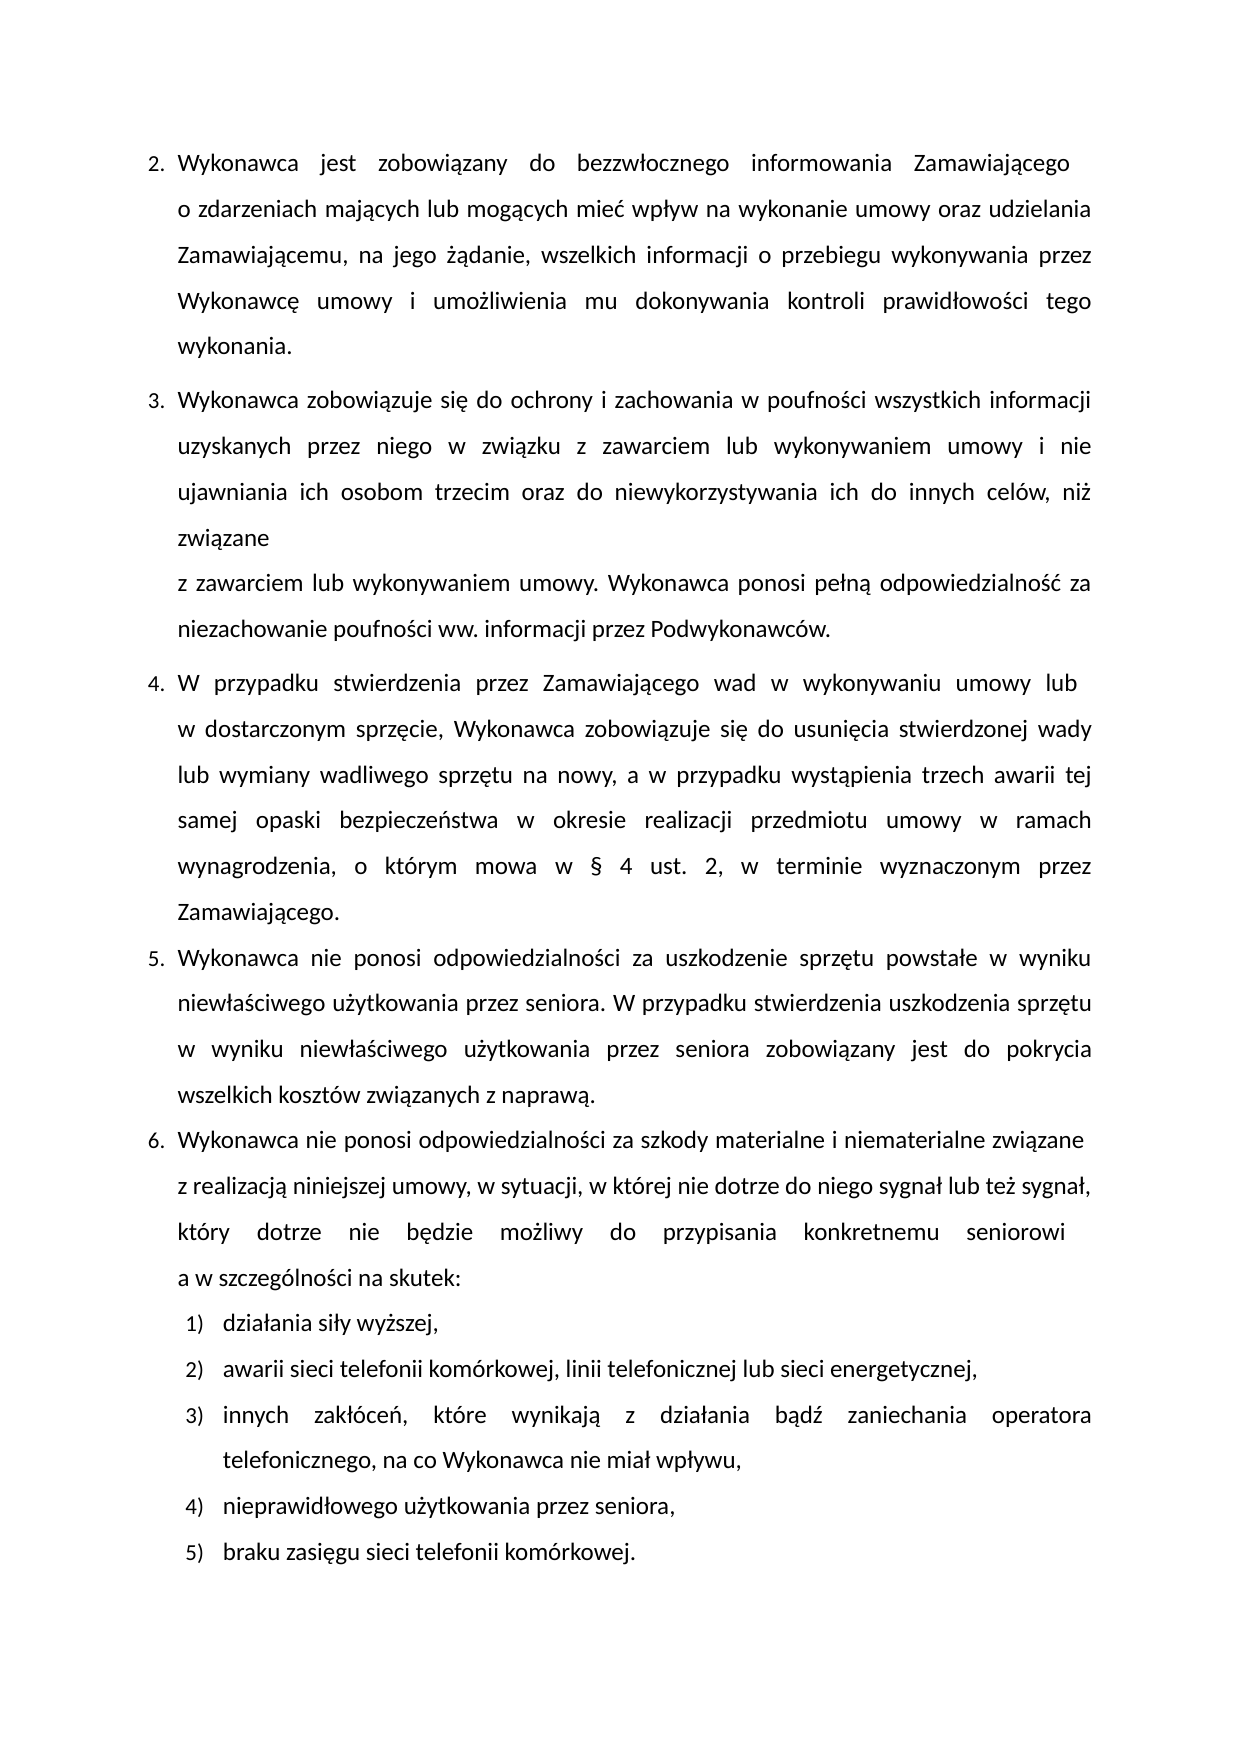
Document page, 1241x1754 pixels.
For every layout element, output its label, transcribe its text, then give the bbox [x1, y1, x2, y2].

list działania siły wyższej, [185, 1307, 1093, 1338]
list braku zasięgu sieci telefonii komórkowej. [185, 1536, 1093, 1567]
list Wykonawca nie ponosi odpowiedzialności za uszkodzenie sprzętu powstałe w wyniku niewłaściwego użytkowania przez seniora. W przypadku stwierdzenia uszkodzenia sprzętu w wyniku niewłaściwego użytkowania przez seniora zobowiązany jest do pokrycia wszelkich kosztów związanych z naprawą. [148, 942, 1093, 1109]
list Wykonawca zobowiązuje się do ochrony i zachowania w poufności wszystkich informacji uzyskanych przez niego w związku z zawarciem lub wykonywaniem umowy i nie ujawniania ich osobom trzecim oraz do niewykorzystywania ich do innych celów, niż związane z zawarciem lub wykonywaniem umowy. Wykonawca ponosi pełną odpowiedzialność za niezachowanie poufności ww. informacji przez Podwykonawców. [148, 384, 1093, 644]
list Wykonawca nie ponosi odpowiedzialności za szkody materialne i niematerialne związane z realizacją niniejszej umowy, w sytuacji, w której nie dotrze do niego sygnał lub też sygnał, który dotrze nie będzie możliwy do przypisania konkretnemu seniorowi a w szczególności na skutek: [148, 1124, 1093, 1292]
list W przypadku stwierdzenia przez Zamawiającego wad w wykonywaniu umowy lub w dostarczonym sprzęcie, Wykonawca zobowiązuje się do usunięcia stwierdzonej wady lub wymiany wadliwego sprzętu na nowy, a w przypadku wystąpienia trzech awarii tej samej opaski bezpieczeństwa w okresie realizacji przedmiotu umowy w ramach wynagrodzenia, o którym mowa w § 4 ust. 2, w terminie wyznaczonym przez Zamawiającego. [148, 667, 1093, 926]
list nieprawidłowego użytkowania przez seniora, [185, 1490, 1093, 1521]
list awarii sieci telefonii komórkowej, linii telefonicznej lub sieci energetycznej, [185, 1353, 1093, 1384]
list Wykonawca jest zobowiązany do bezzwłocznego informowania Zamawiającego o zdarzeniach mających lub mogących mieć wpływ na wykonanie umowy oraz udzielania Zamawiającemu, na jego żądanie, wszelkich informacji o przebiegu wykonywania przez Wykonawcę umowy i umożliwienia mu dokonywania kontroli prawidłowości tego wykonania. [148, 148, 1093, 361]
list innych zakłóceń, które wynikają z działania bądź zaniechania operatora telefonicznego, na co Wykonawca nie miał wpływu, [185, 1399, 1093, 1475]
